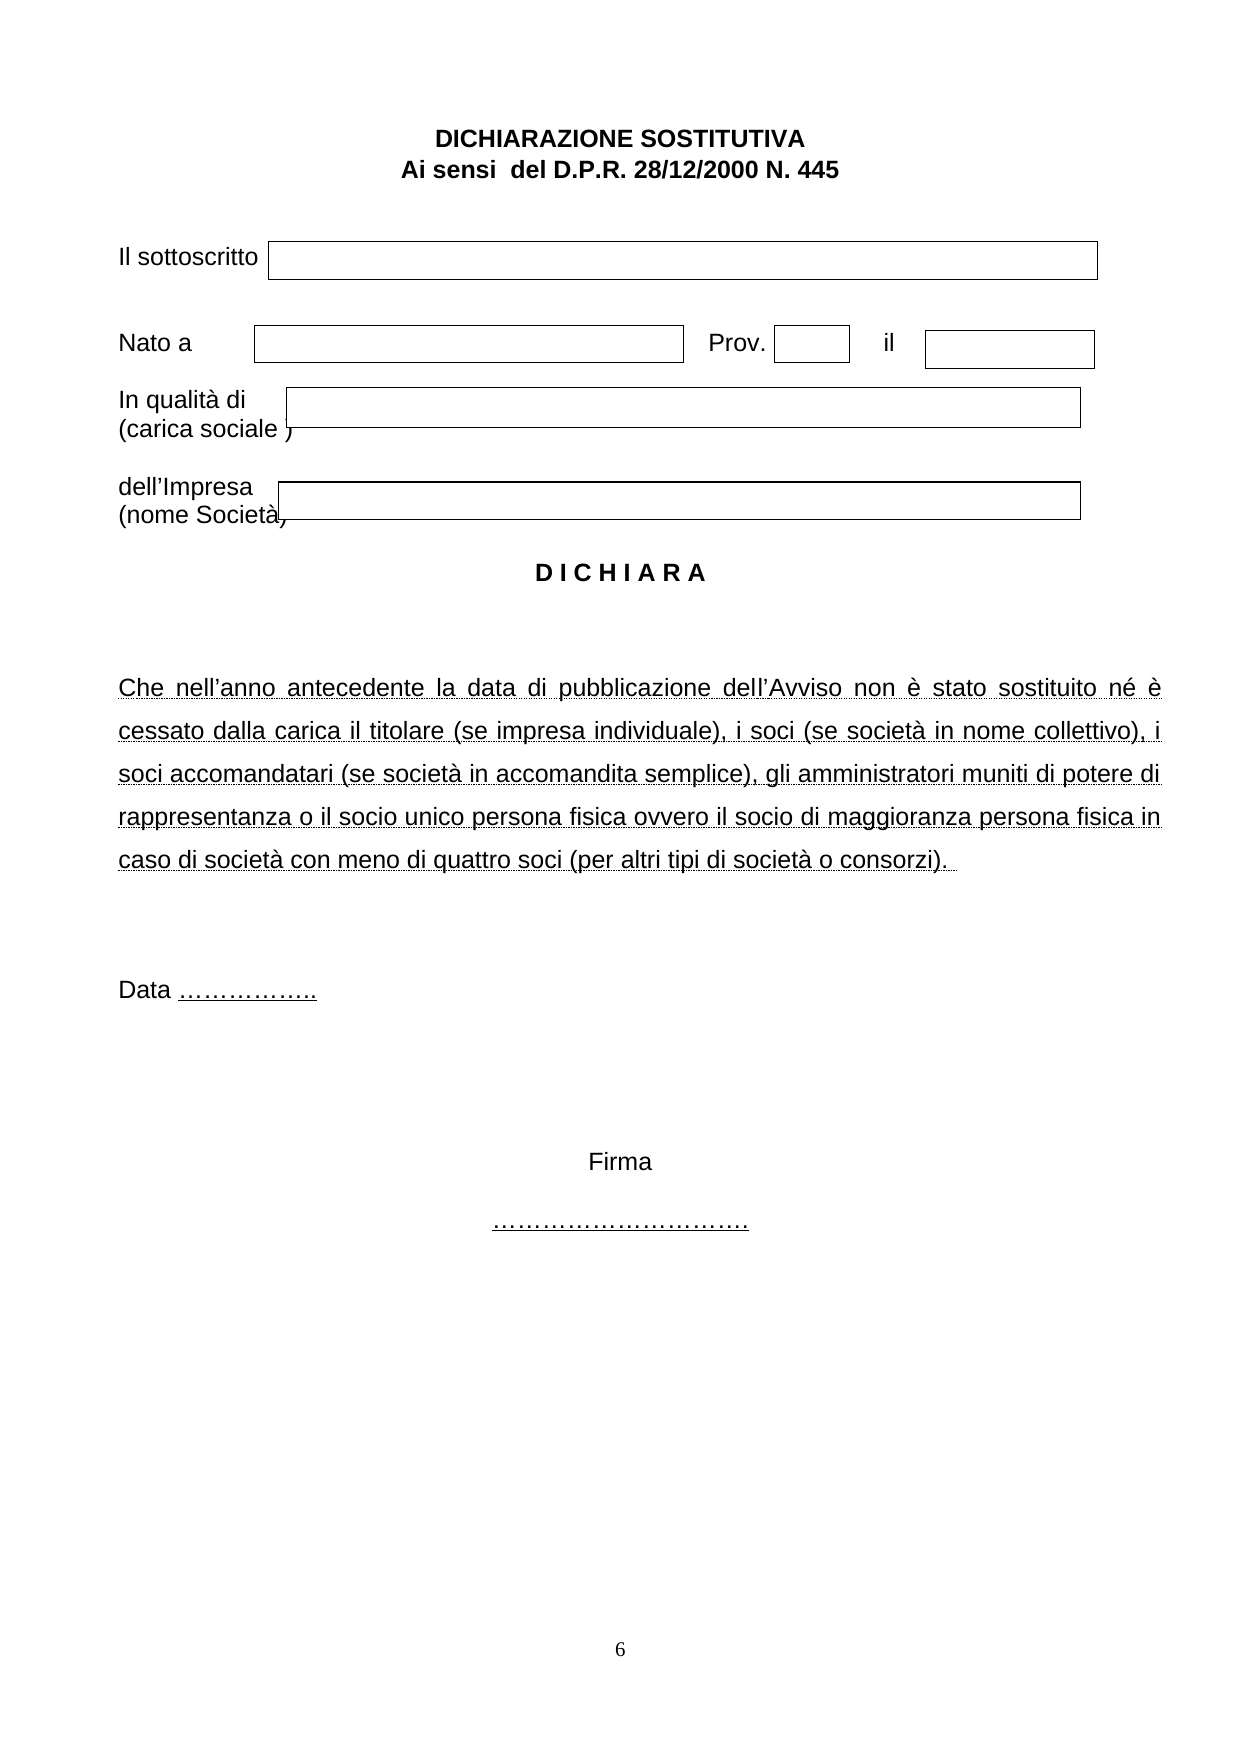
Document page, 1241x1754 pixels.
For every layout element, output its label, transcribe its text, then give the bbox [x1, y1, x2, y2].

text Nato a Prov. . il [850, 328, 1122, 356]
text Che nell’anno antecedente la data di pubblicazione dell’Avviso non è stato sostituito né è cessato dalla carica il titolare (se impresa individuale), i soci (se società in nome collettivo), i soci accomandatari (se società in accomandita semplice), gli amministratori muniti di potere di rappresentanza o il socio unico persona fisica ovvero il socio di maggioranza persona fisica in caso di società con meno di quattro soci (per altri tipi di società o consorzi). [118, 673, 1162, 874]
text Firma [118, 1147, 1122, 1176]
text dell’Impresa [118, 471, 1122, 500]
text [1098, 241, 1122, 270]
text Nato a Prov. . il [684, 328, 774, 356]
text In qualità di [118, 385, 1122, 414]
text Data …………….. [118, 974, 1122, 1003]
text Nato a Prov. . il [118, 328, 254, 356]
text (carica sociale ) [118, 414, 1122, 443]
text …………………………. [118, 1204, 1122, 1233]
text Il sottoscritto [118, 241, 267, 270]
subtitle DICHIARAZIONE SOSTITUTIVA [118, 117, 1122, 155]
text (nome Società) [118, 500, 1122, 529]
subtitle D I C H I A R A [118, 558, 1122, 586]
text Ai sensi del D.P.R. 28/12/2000 N. 445 [118, 155, 1122, 184]
